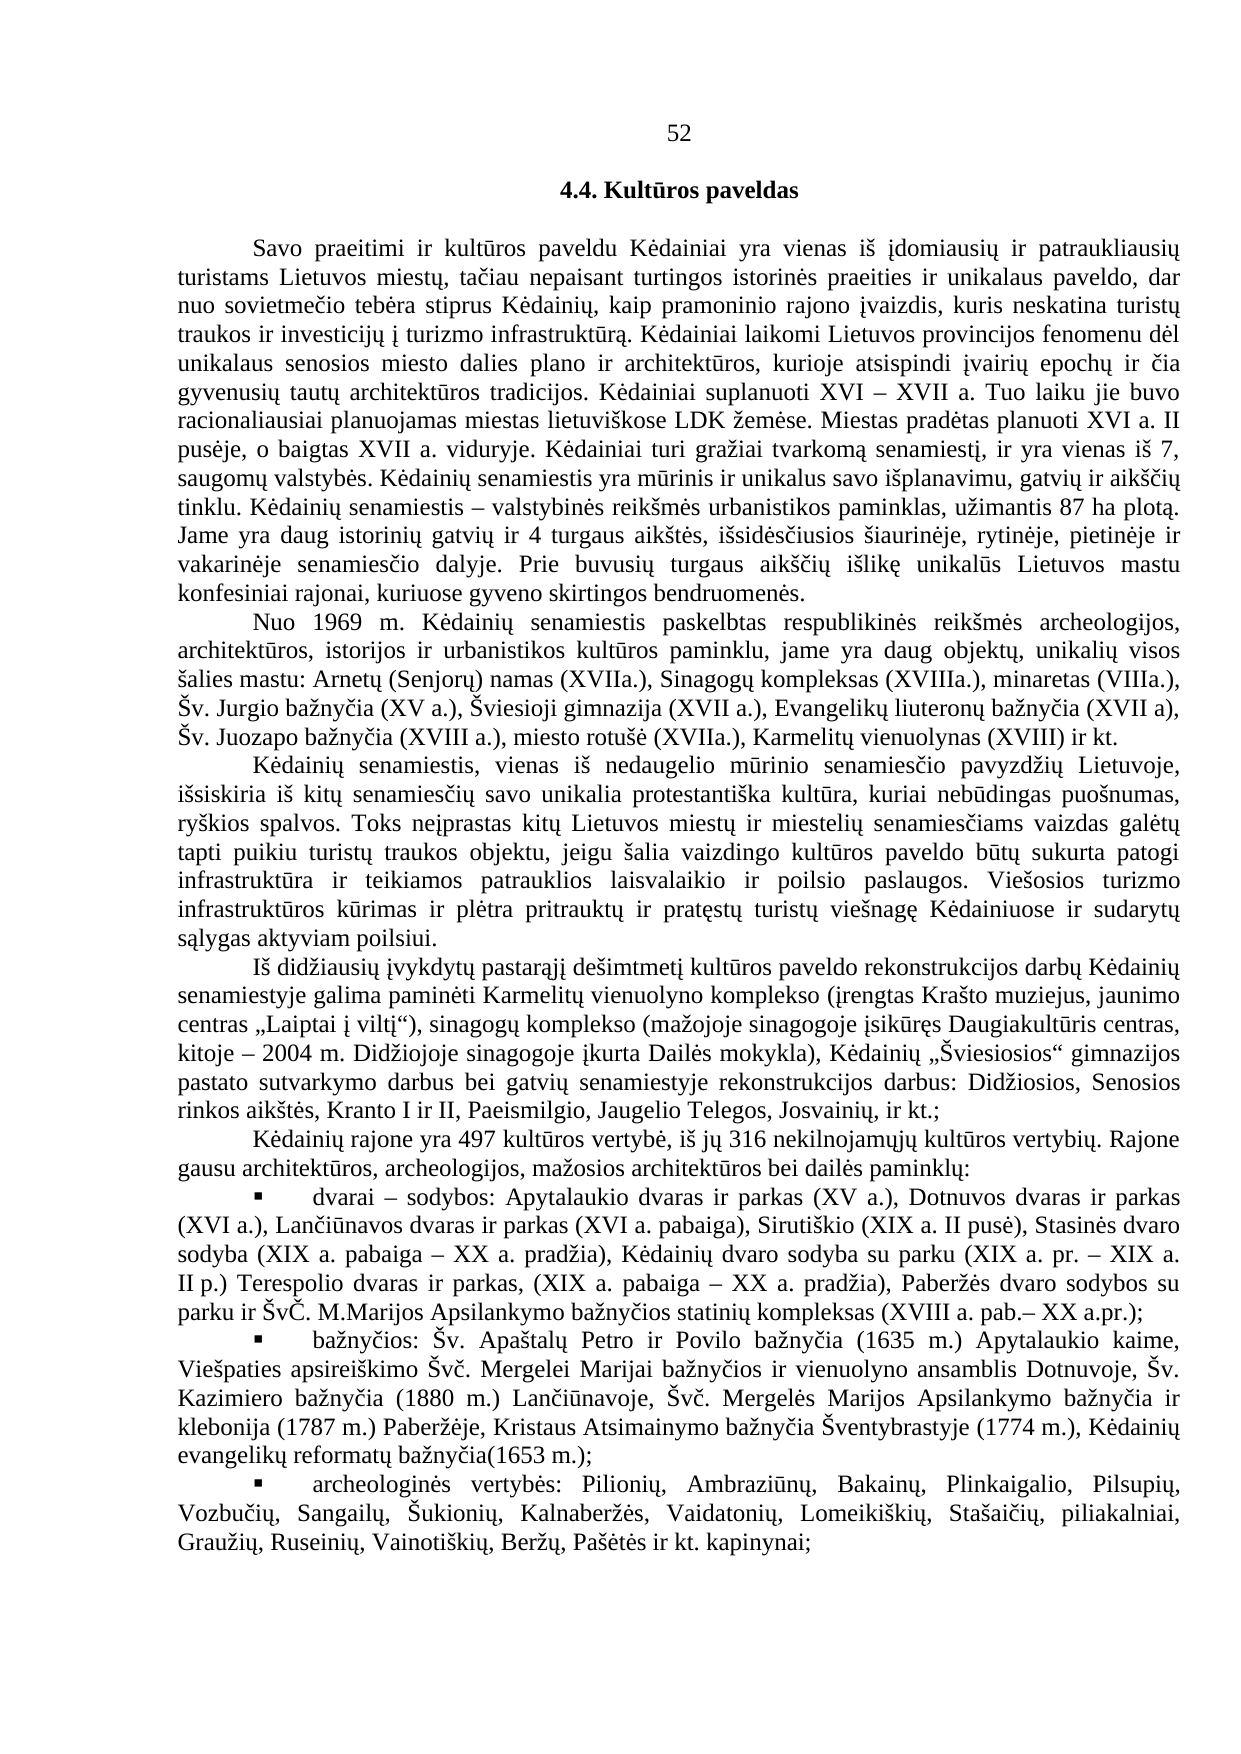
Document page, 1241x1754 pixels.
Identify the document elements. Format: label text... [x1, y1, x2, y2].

text Savo praeitimi ir kultūros paveldu Kėdainiai yra vienas iš įdomiausių ir patraukliausių turistams Lietuvos miestų, tačiau nepaisant turtingos istorinės praeities ir unikalaus paveldo, dar nuo sovietmečio tebėra stiprus Kėdainių, kaip pramoninio rajono įvaizdis, kuris neskatina turistų traukos ir investicijų į turizmo infrastruktūrą. Kėdainiai laikomi Lietuvos provincijos fenomenu dėl unikalaus senosios miesto dalies plano ir architektūros, kurioje atsispindi įvairių epochų ir čia gyvenusių tautų architektūros tradicijos. Kėdainiai suplanuoti XVI – XVII a. Tuo laiku jie buvo racionaliausiai planuojamas miestas lietuviškose LDK žemėse. Miestas pradėtas planuoti XVI a. II pusėje, o baigtas XVII a. viduryje. Kėdainiai turi gražiai tvarkomą senamiestį, ir yra vienas iš 7, saugomų valstybės. Kėdainių senamiestis yra mūrinis ir unikalus savo išplanavimu, gatvių ir aikščių tinklu. Kėdainių senamiestis – valstybinės reikšmės urbanistikos paminklas, užimantis 87 ha plotą. Jame yra daug istorinių gatvių ir 4 turgaus aikštės, išsidėsčiusios šiaurinėje, rytinėje, pietinėje ir vakarinėje senamiesčio dalyje. Prie buvusių turgaus aikščių išlikę unikalūs Lietuvos mastu konfesiniai rajonai, kuriuose gyveno skirtingos bendruomenės. [177, 233, 1181, 607]
text Iš didžiausių įvykdytų pastarąjį dešimtmetį kultūros paveldo rekonstrukcijos darbų Kėdainių senamiestyje galima paminėti Karmelitų vienuolyno komplekso (įrengtas Krašto muziejus, jaunimo centras „Laiptai į viltį“), sinagogų komplekso (mažojoje sinagogoje įsikūręs Daugiakultūris centras, kitoje – 2004 m. Didžiojoje sinagogoje įkurta Dailės mokykla), Kėdainių „Šviesiosios“ gimnazijos pastato sutvarkymo darbus bei gatvių senamiestyje rekonstrukcijos darbus: Didžiosios, Senosios rinkos aikštės, Kranto I ir II, Paeismilgio, Jaugelio Telegos, Josvainių, ir kt.; [177, 952, 1181, 1124]
text 4.4. Kultūros paveldas [177, 176, 1181, 204]
text  bažnyčios: Šv. Apaštalų Petro ir Povilo bažnyčia (1635 m.) Apytalaukio kaime, Viešpaties apsireiškimo Švč. Mergelei Marijai bažnyčios ir vienuolyno ansamblis Dotnuvoje, Šv. Kazimiero bažnyčia (1880 m.) Lančiūnavoje, Švč. Mergelės Marijos Apsilankymo bažnyčia ir klebonija (1787 m.) Paberžėje, Kristaus Atsimainymo bažnyčia Šventybrastyje (1774 m.), Kėdainių evangelikų reformatų bažnyčia(1653 m.); [177, 1326, 1181, 1469]
text  dvarai – sodybos: Apytalaukio dvaras ir parkas (XV a.), Dotnuvos dvaras ir parkas (XVI a.), Lančiūnavos dvaras ir parkas (XVI a. pabaiga), Sirutiškio (XIX a. II pusė), Stasinės dvaro sodyba (XIX a. pabaiga – XX a. pradžia), Kėdainių dvaro sodyba su parku (XIX a. pr. – XIX a. II p.) Terespolio dvaras ir parkas, (XIX a. pabaiga – XX a. pradžia), Paberžės dvaro sodybos su parku ir ŠvČ. M.Marijos Apsilankymo bažnyčios statinių kompleksas (XVIII a. pab.– XX a.pr.); [177, 1182, 1181, 1326]
text Kėdainių rajone yra 497 kultūros vertybė, iš jų 316 nekilnojamųjų kultūros vertybių. Rajone gausu architektūros, archeologijos, mažosios architektūros bei dailės paminklų: [177, 1124, 1181, 1182]
text  archeologinės vertybės: Pilionių, Ambraziūnų, Bakainų, Plinkaigalio, Pilsupių, Vozbučių, Sangailų, Šukionių, Kalnaberžės, Vaidatonių, Lomeikiškių, Stašaičių, piliakalniai, Graužių, Ruseinių, Vainotiškių, Beržų, Pašėtės ir kt. kapinynai; [177, 1469, 1181, 1556]
text Kėdainių senamiestis, vienas iš nedaugelio mūrinio senamiesčio pavyzdžių Lietuvoje, išsiskiria iš kitų senamiesčių savo unikalia protestantiška kultūra, kuriai nebūdingas puošnumas, ryškios spalvos. Toks neįprastas kitų Lietuvos miestų ir miestelių senamiesčiams vaizdas galėtų tapti puikiu turistų traukos objektu, jeigu šalia vaizdingo kultūros paveldo būtų sukurta patogi infrastruktūra ir teikiamos patrauklios laisvalaikio ir poilsio paslaugos. Viešosios turizmo infrastruktūros kūrimas ir plėtra pritrauktų ir pratęstų turistų viešnagę Kėdainiuose ir sudarytų sąlygas aktyviam poilsiui. [177, 751, 1181, 952]
text Nuo 1969 m. Kėdainių senamiestis paskelbtas respublikinės reikšmės archeologijos, architektūros, istorijos ir urbanistikos kultūros paminklu, jame yra daug objektų, unikalių visos šalies mastu: Arnetų (Senjorų) namas (XVIIa.), Sinagogų kompleksas (XVIIIa.), minaretas (VIIIa.), Šv. Jurgio bažnyčia (XV a.), Šviesioji gimnazija (XVII a.), Evangelikų liuteronų bažnyčia (XVII a), Šv. Juozapo bažnyčia (XVIII a.), miesto rotušė (XVIIa.), Karmelitų vienuolynas (XVIII) ir kt. [177, 607, 1181, 751]
